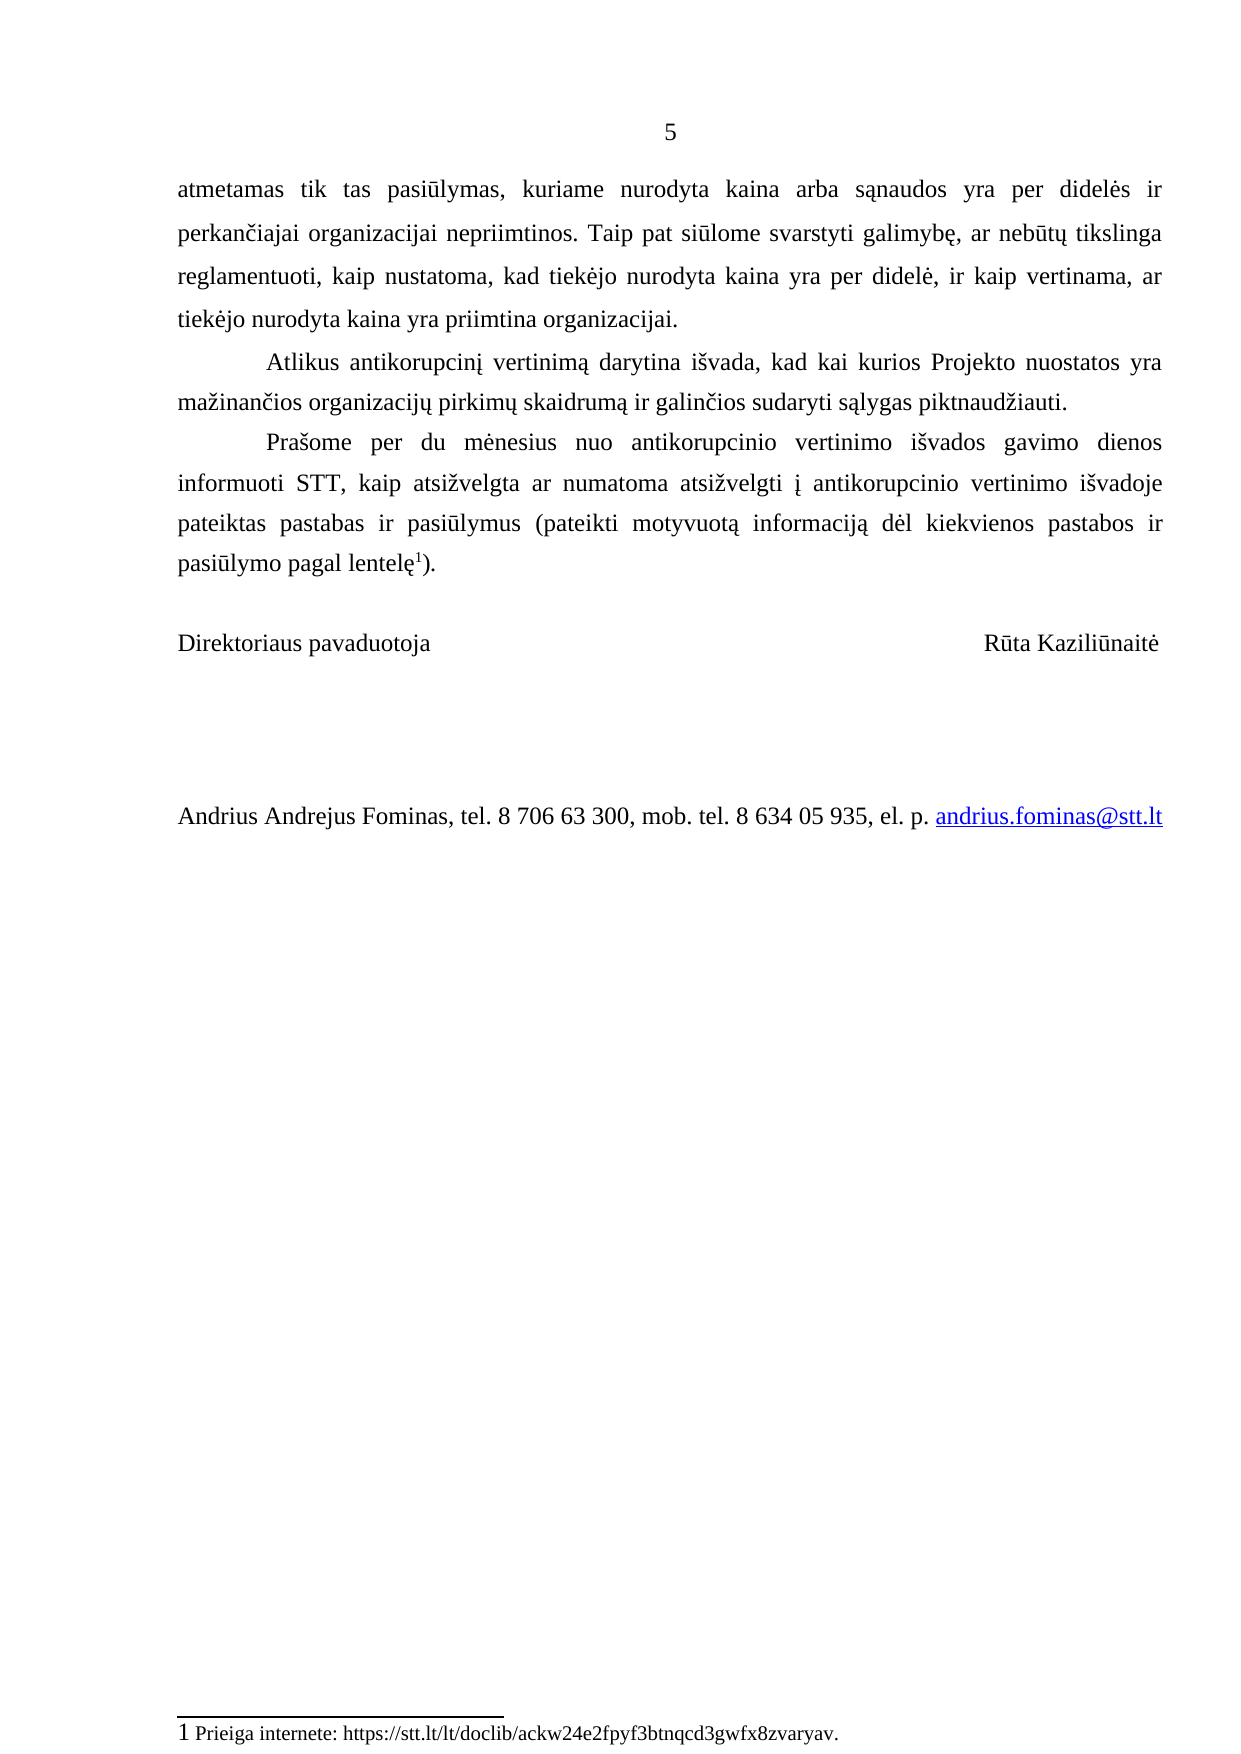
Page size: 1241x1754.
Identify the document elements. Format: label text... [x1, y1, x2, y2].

text Prašome per du mėnesius nuo antikorupcinio vertinimo išvados gavimo dienos informuoti STT, kaip atsižvelgta ar numatoma atsižvelgti į antikorupcinio vertinimo išvadoje pateiktas pastabas ir pasiūlymus (pateikti motyvuotą informaciją dėl kiekvienos pastabos ir pasiūlymo pagal lentelę). [177, 427, 1163, 577]
text Andrius Andrejus Fominas, tel. 8 706 63 300, mob. tel. 8 634 05 935, el. p. andrius.fominas@stt.lt [177, 801, 1163, 829]
list Atlikus antikorupcinį vertinimą darytina išvada, kad kai kurios Projekto nuostatos yra mažinančios organizacijų pirkimų skaidrumą ir galinčios sudaryti sąlygas piktnaudžiauti. [177, 347, 1163, 416]
list Direktoriaus pavaduotoja Rūta Kaziliūnaitė [177, 628, 1163, 657]
text atmetamas tik tas pasiūlymas, kuriame nurodyta kaina arba sąnaudos yra per didelės ir perkančiajai organizacijai nepriimtinos. Taip pat siūlome svarstyti galimybę, ar nebūtų tikslinga reglamentuoti, kaip nustatoma, kad tiekėjo nurodyta kaina yra per didelė, ir kaip vertinama, ar tiekėjo nurodyta kaina yra priimtina organizacijai. [177, 174, 1163, 333]
text Prieiga internete: https://stt.lt/lt/doclib/ackw24e2fpyf3btnqcd3gwfx8zvaryav. [177, 1717, 1163, 1746]
